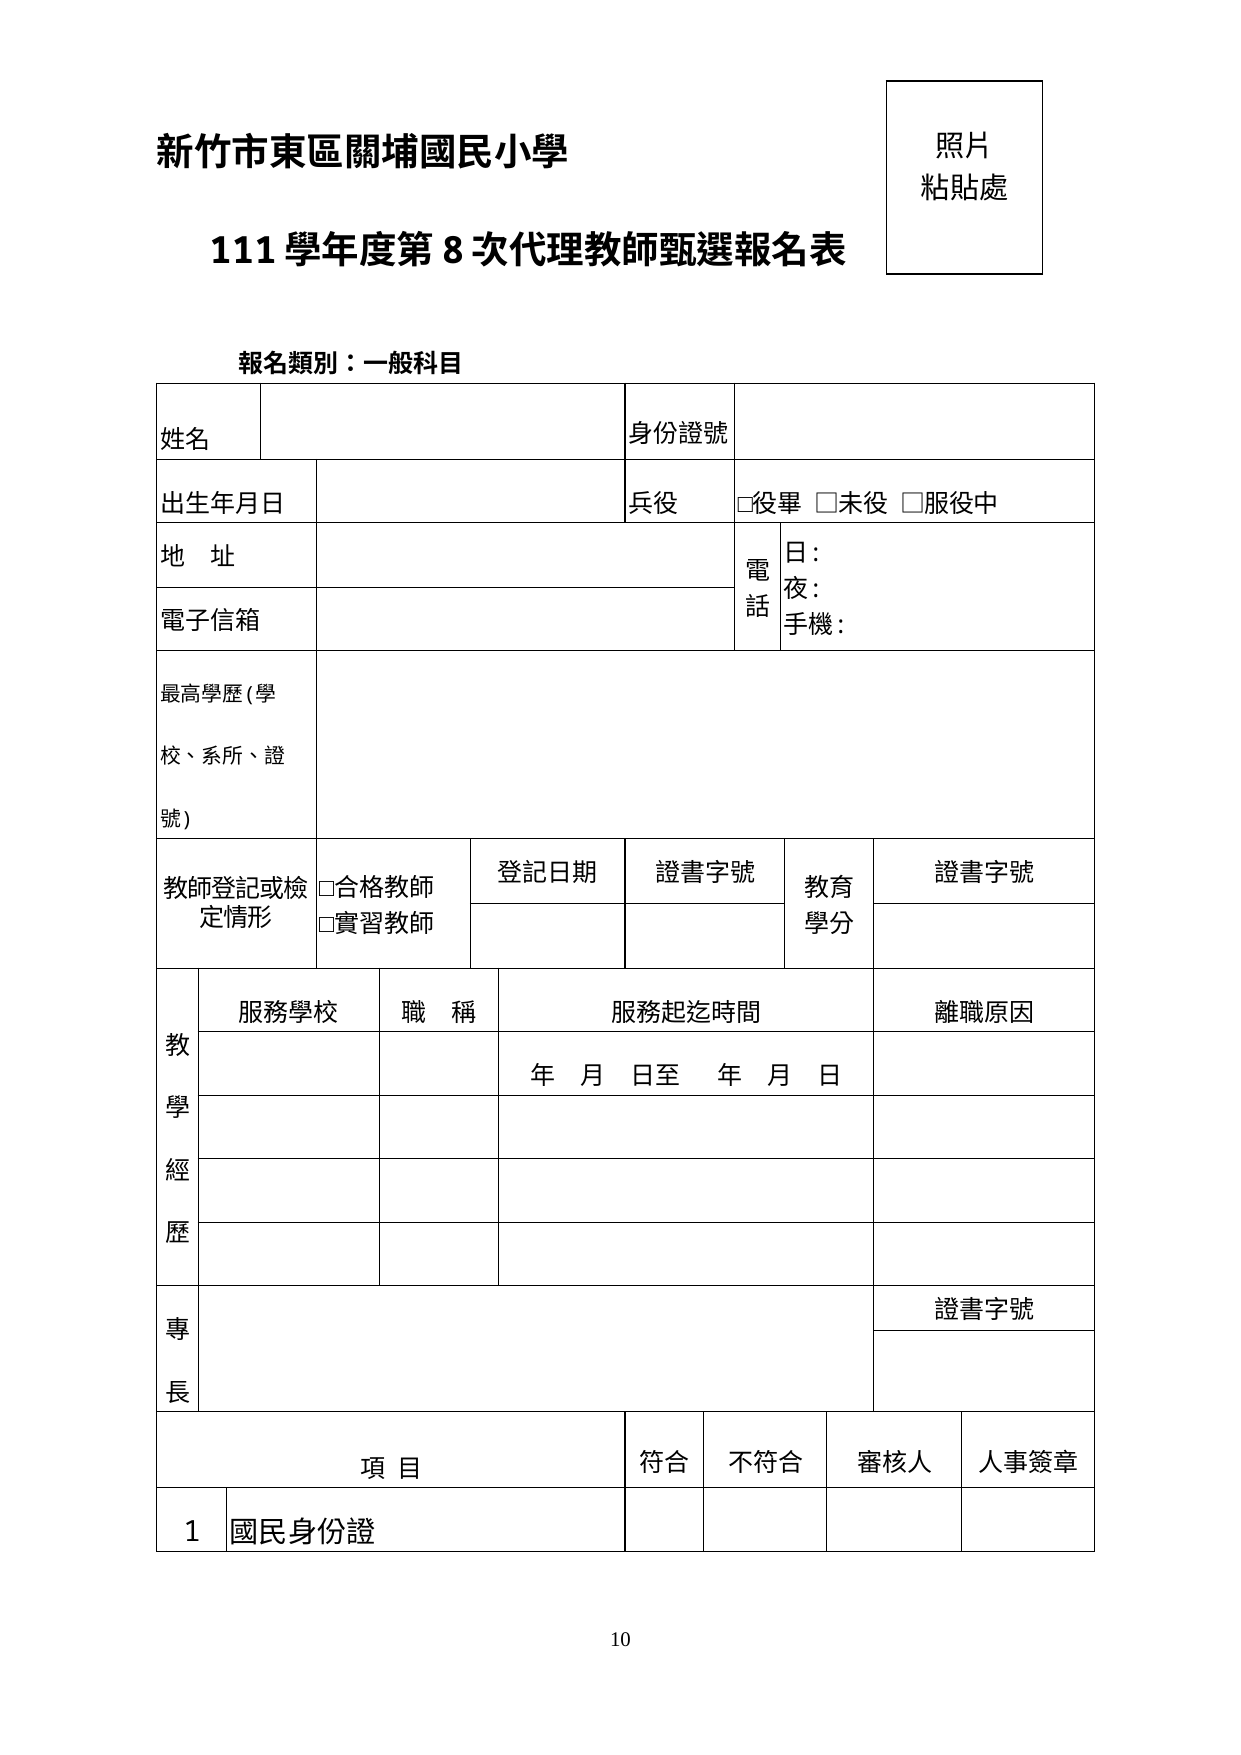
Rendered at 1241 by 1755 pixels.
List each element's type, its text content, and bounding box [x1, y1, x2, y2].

table_cell 地 址 [157, 523, 316, 587]
text [1043, 108, 1181, 170]
table_cell [380, 1159, 498, 1222]
table_cell [874, 1032, 1094, 1094]
table_cell [626, 904, 784, 967]
table_cell [827, 1488, 961, 1551]
table_cell [199, 1286, 873, 1411]
table_cell 證書字號 [874, 839, 1094, 903]
table_cell [199, 1223, 379, 1285]
text 照片 粘貼處 [902, 122, 1027, 207]
table_cell [874, 1223, 1094, 1285]
table_cell [704, 1488, 826, 1551]
table_cell 證書字號 [626, 839, 784, 903]
table_cell 服務起迄時間 [499, 969, 873, 1031]
table_cell [962, 1488, 1094, 1551]
table_cell [626, 1488, 703, 1551]
table_cell [317, 651, 1094, 838]
table_cell 證書字號 [874, 1286, 1094, 1329]
table_cell [499, 1096, 873, 1158]
table_cell 項 目 [157, 1412, 624, 1487]
text 新竹市東區關埔國民小學 [157, 108, 886, 170]
table_cell 離職原因 [874, 969, 1094, 1031]
table_cell [199, 1159, 379, 1222]
table_cell 兵役 [626, 460, 734, 522]
table_cell 不符合 [704, 1412, 826, 1487]
table_cell 電話 [735, 523, 780, 649]
table_cell 出生年月日 [157, 460, 316, 522]
table_cell [380, 1223, 498, 1285]
table_cell 登記日期 [471, 839, 624, 903]
table_cell 1 [157, 1488, 226, 1551]
table_cell [874, 1331, 1094, 1411]
table_cell 符合 [626, 1412, 703, 1487]
text [887, 82, 1042, 273]
table_cell 職 稱 [380, 969, 498, 1031]
table_cell 服務學校 [199, 969, 379, 1031]
table_cell [499, 1159, 873, 1222]
table_cell 專長 [157, 1286, 198, 1411]
table_cell □合格教師 □實習教師 [317, 839, 470, 967]
table_cell 日: 夜: 手機: [781, 523, 1094, 649]
table_cell 最高學歷(學校、系所、證號) [157, 651, 316, 838]
table_cell [199, 1096, 379, 1158]
table_cell 國民身份證 [227, 1488, 624, 1551]
table_cell □役畢 □未役 □服役中 [735, 460, 1094, 522]
table_cell [317, 588, 734, 649]
table_cell [317, 523, 734, 587]
text 報名類別：一般科目 [59, 320, 1181, 383]
table_cell 電子信箱 [157, 588, 316, 649]
table_cell 人事簽章 [962, 1412, 1094, 1487]
table_cell [874, 1159, 1094, 1222]
table_cell [317, 460, 624, 522]
table_header [735, 384, 1094, 459]
table_cell [380, 1096, 498, 1158]
table_cell 年 月 日至 年 月 日 [499, 1032, 873, 1094]
table_cell [499, 1223, 873, 1285]
table_cell [874, 1096, 1094, 1158]
table_cell 教學經歷 [157, 969, 198, 1285]
table_cell 審核人 [827, 1412, 961, 1487]
table_header 姓名 [157, 384, 260, 459]
table_cell [471, 904, 624, 967]
table_cell 教育 學分 [785, 839, 873, 967]
text 111學年度第8次代理教師甄選報名表 [59, 170, 1181, 295]
table_header [261, 384, 624, 459]
table_cell [199, 1032, 379, 1094]
table_cell [380, 1032, 498, 1094]
table_header 身份證號 [626, 384, 734, 459]
table_cell 教師登記或檢 定情形 [157, 839, 316, 967]
table_cell [874, 904, 1094, 967]
